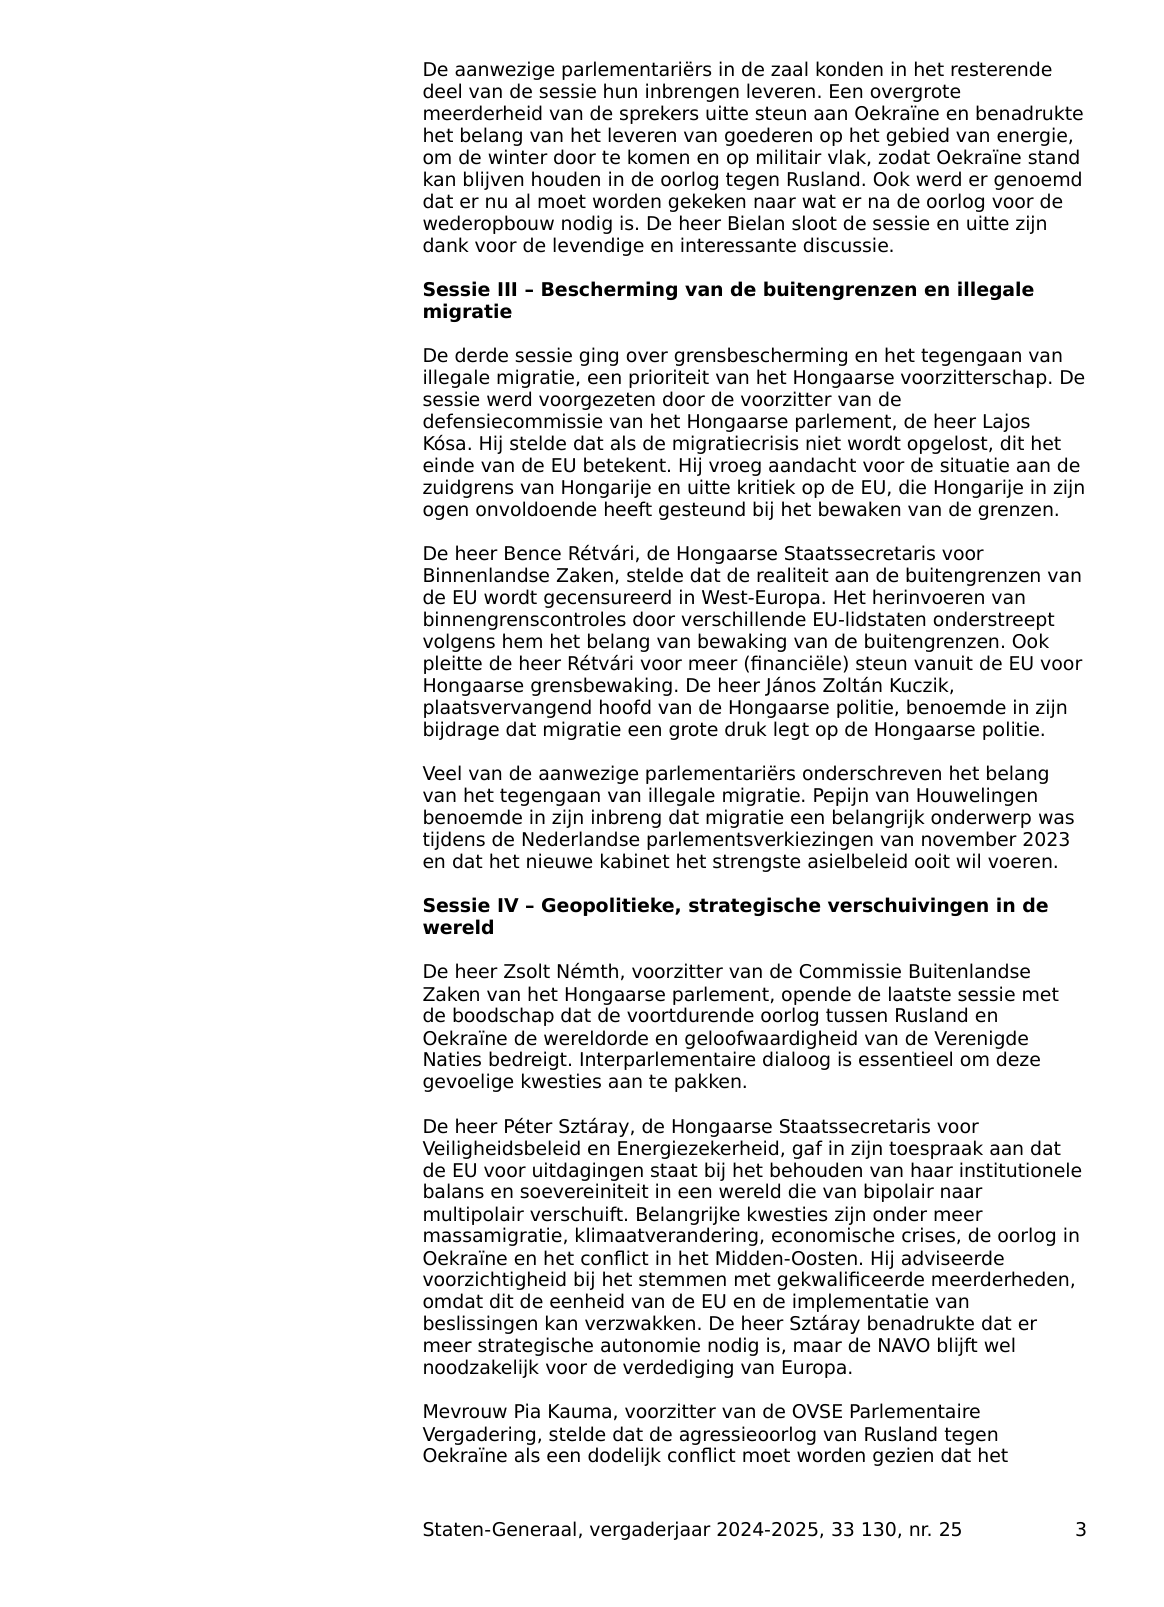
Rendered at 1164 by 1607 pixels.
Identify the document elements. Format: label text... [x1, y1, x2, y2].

text De heer Bence Rétvári, de Hongaarse Staatssecretaris voor Binnenlandse Zaken, stelde dat de realiteit aan de buitengrenzen van de EU wordt gecensureerd in West-Europa. Het herinvoeren van binnengrenscontroles door verschillende EU-lidstaten onderstreept volgens hem het belang van bewaking van de buitengrenzen. Ook pleitte de heer Rétvári voor meer (financiële) steun vanuit de EU voor Hongaarse grensbewaking. De heer János Zoltán Kuczik, plaatsvervangend hoofd van de Hongaarse politie, benoemde in zijn bijdrage dat migratie een grote druk legt op de Hongaarse politie. [422, 543, 1087, 741]
text Veel van de aanwezige parlementariërs onderschreven het belang van het tegengaan van illegale migratie. Pepijn van Houwelingen benoemde in zijn inbreng dat migratie een belangrijk onderwerp was tijdens de Nederlandse parlementsverkiezingen van november 2023 en dat het nieuwe kabinet het strengste asielbeleid ooit wil voeren. [422, 763, 1087, 873]
text De heer Péter Sztáray, de Hongaarse Staatssecretaris voor Veiligheidsbeleid en Energiezekerheid, gaf in zijn toespraak aan dat de EU voor uitdagingen staat bij het behouden van haar institutionele balans en soevereiniteit in een wereld die van bipolair naar multipolair verschuift. Belangrijke kwesties zijn onder meer massamigratie, klimaatverandering, economische crises, de oorlog in Oekraïne en het conflict in het Midden-Oosten. Hij adviseerde voorzichtigheid bij het stemmen met gekwalificeerde meerderheden, omdat dit de eenheid van de EU en de implementatie van beslissingen kan verzwakken. De heer Sztáray benadrukte dat er meer strategische autonomie nodig is, maar de NAVO blijft wel noodzakelijk voor de verdediging van Europa. [422, 1116, 1087, 1379]
text De derde sessie ging over grensbescherming en het tegengaan van illegale migratie, een prioriteit van het Hongaarse voorzitterschap. De sessie werd voorgezeten door de voorzitter van de defensiecommissie van het Hongaarse parlement, de heer Lajos Kósa. Hij stelde dat als de migratiecrisis niet wordt opgelost, dit het einde van de EU betekent. Hij vroeg aandacht voor de situatie aan de zuidgrens van Hongarije en uitte kritiek op de EU, die Hongarije in zijn ogen onvoldoende heeft gesteund bij het bewaken van de grenzen. [422, 345, 1087, 521]
subtitle Sessie IV – Geopolitieke, strategische verschuivingen in de wereld [422, 895, 1087, 939]
text De aanwezige parlementariërs in de zaal konden in het resterende deel van de sessie hun inbrengen leveren. Een overgrote meerderheid van de sprekers uitte steun aan Oekraïne en benadrukte het belang van het leveren van goederen op het gebied van energie, om de winter door te komen en op militair vlak, zodat Oekraïne stand kan blijven houden in de oorlog tegen Rusland. Ook werd er genoemd dat er nu al moet worden gekeken naar wat er na de oorlog voor de wederopbouw nodig is. De heer Bielan sloot de sessie en uitte zijn dank voor de levendige en interessante discussie. [422, 59, 1087, 257]
subtitle Sessie III – Bescherming van de buitengrenzen en illegale migratie [422, 279, 1087, 323]
text De heer Zsolt Némth, voorzitter van de Commissie Buitenlandse Zaken van het Hongaarse parlement, opende de laatste sessie met de boodschap dat de voortdurende oorlog tussen Rusland en Oekraïne de wereldorde en geloofwaardigheid van de Verenigde Naties bedreigt. Interparlementaire dialoog is essentieel om deze gevoelige kwesties aan te pakken. [422, 961, 1087, 1093]
text Mevrouw Pia Kauma, voorzitter van de OVSE Parlementaire Vergadering, stelde dat de agressieoorlog van Rusland tegen Oekraïne als een dodelijk conflict moet worden gezien dat het [422, 1401, 1087, 1467]
